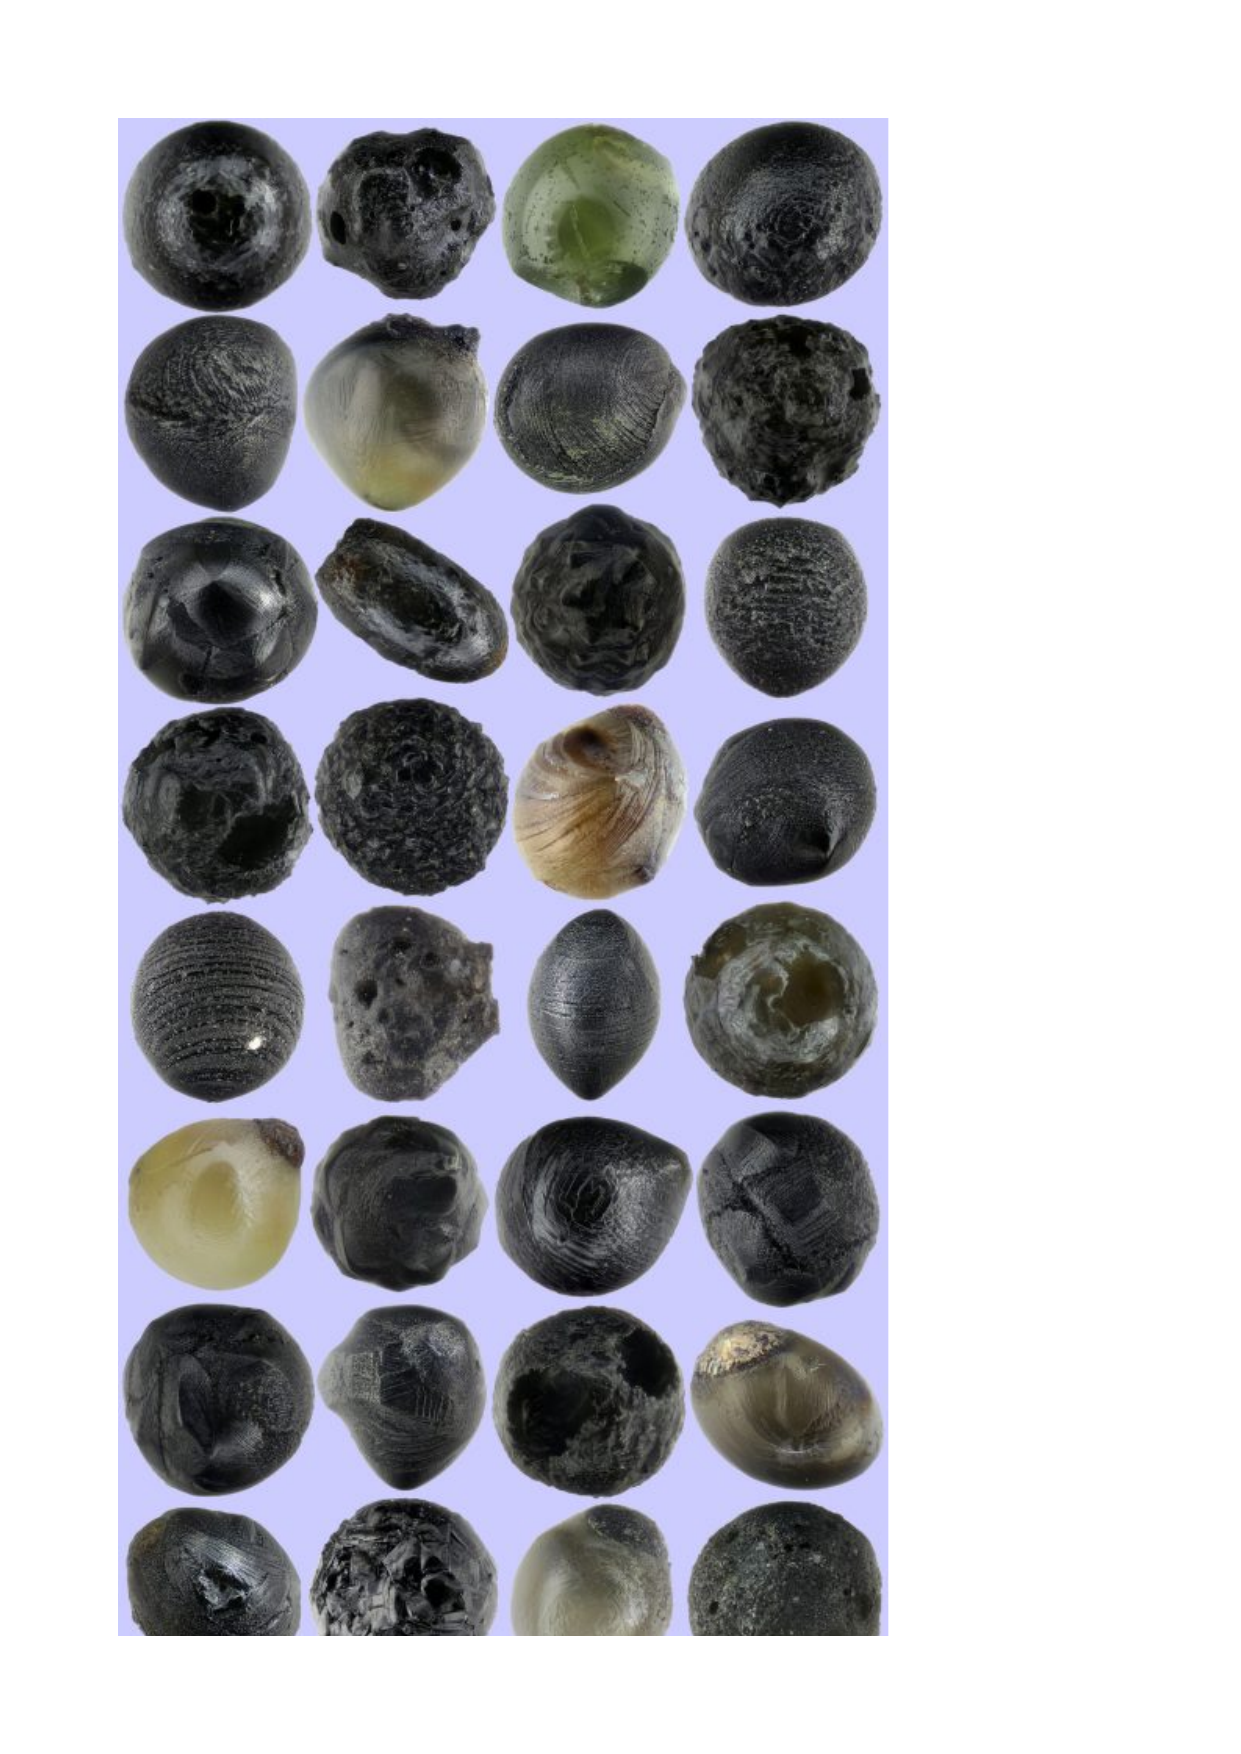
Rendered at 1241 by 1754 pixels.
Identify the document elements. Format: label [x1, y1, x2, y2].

picture [118, 118, 889, 1636]
